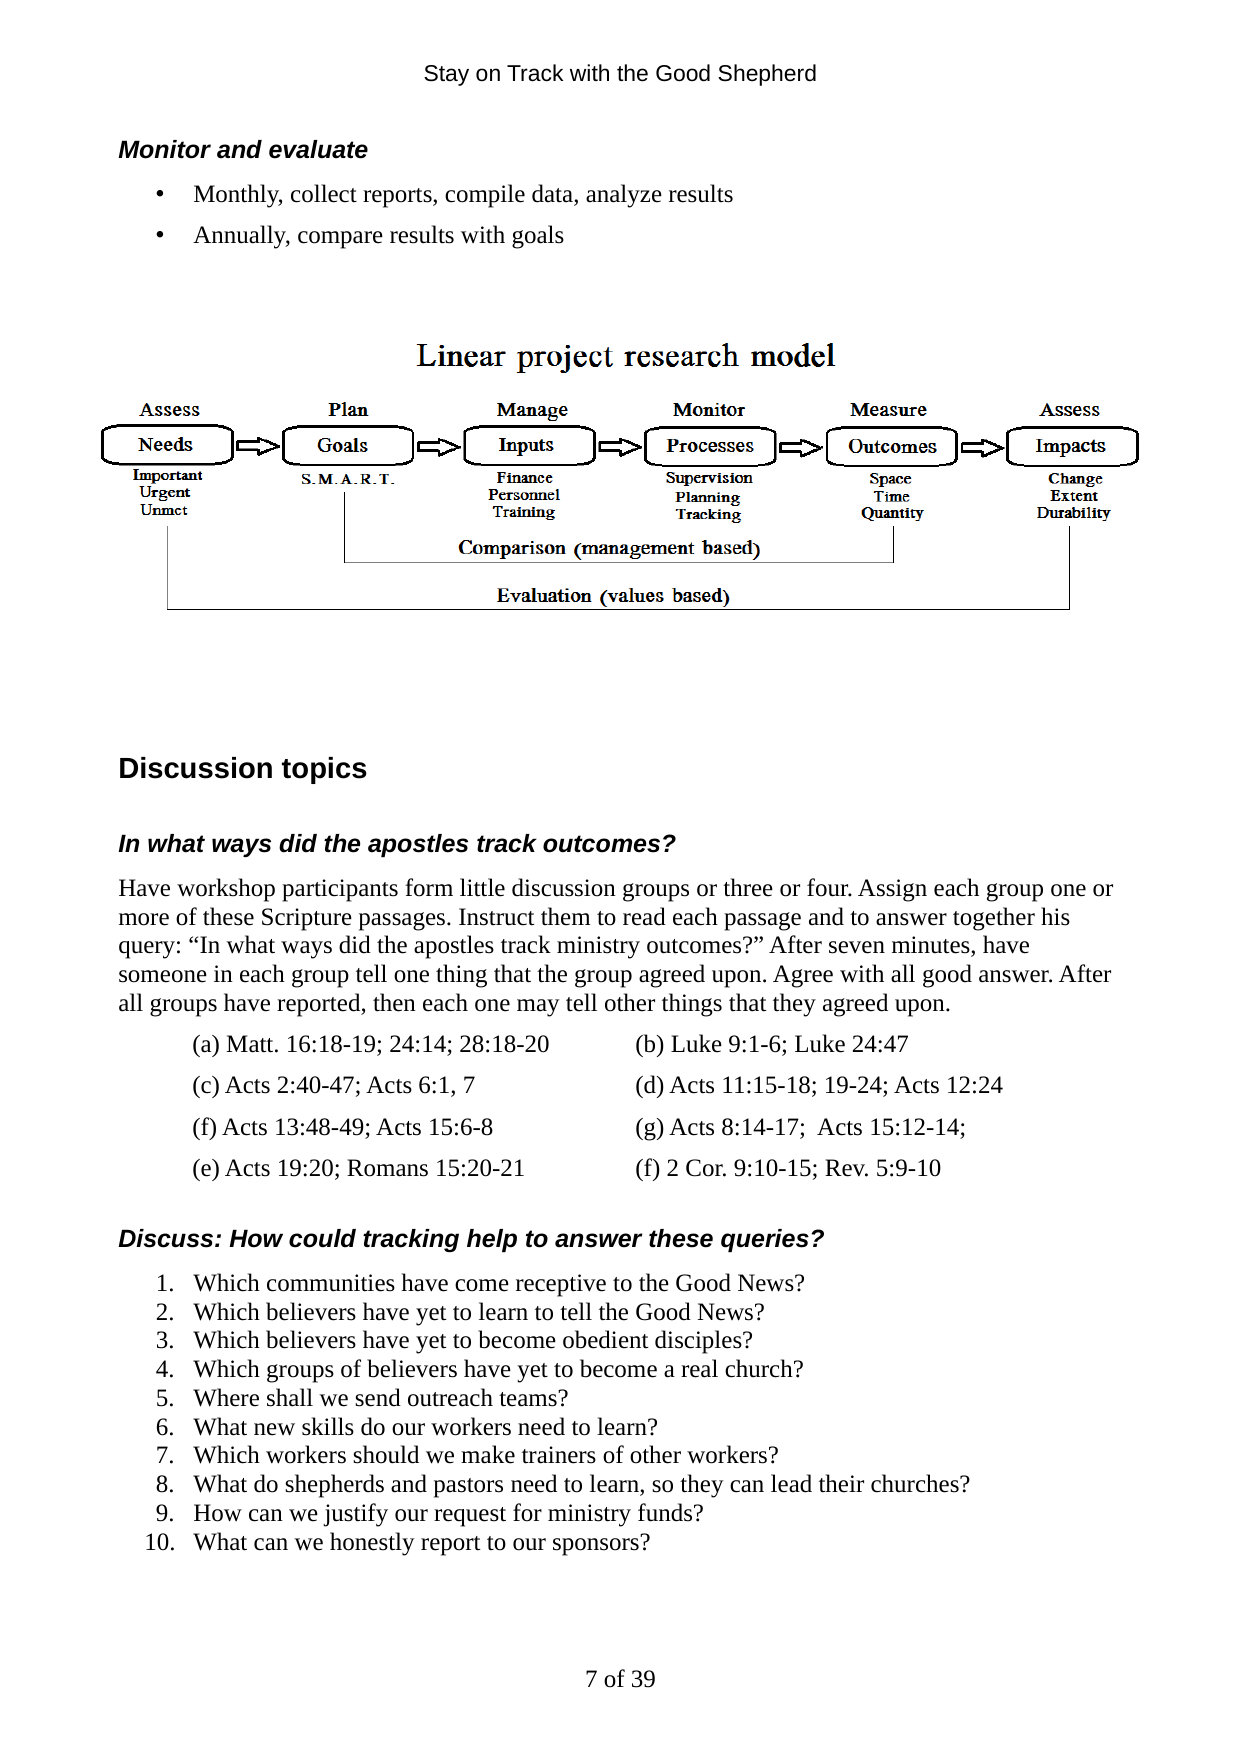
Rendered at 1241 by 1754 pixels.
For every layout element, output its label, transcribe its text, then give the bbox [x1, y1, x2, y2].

list Which workers should we make trainers of other workers? [156, 1441, 1122, 1469]
text (a) Matt. 16:18-19; 24:14; 28:18-20 (b) Luke 9:1-6; Luke 24:47 [192, 1029, 1122, 1058]
subtitle Discuss: How could tracking help to answer these queries? [118, 1224, 1122, 1253]
text (f) Acts 13:48-49; Acts 15:6-8 (g) Acts 8:14-17; Acts 15:12-14; [192, 1112, 1122, 1141]
text Have workshop participants form little discussion groups or three or four. Assign each group one or more of these Scripture passages. Instruct them to read each passage and to answer together his query: “In what ways did the apostles track ministry outcomes?” After seven minutes, have someone in each group tell one thing that the group agreed upon. Agree with all good answer. After all groups have reported, then each one may tell other things that they agreed upon. [118, 873, 1122, 1017]
subtitle In what ways did the apostles track outcomes? [118, 829, 1122, 858]
list What do shepherds and pastors need to learn, so they can lead their churches? [156, 1469, 1122, 1498]
list Which communities have come receptive to the Good News? [156, 1268, 1122, 1297]
picture [100, 343, 1140, 624]
list Which believers have yet to learn to tell the Good News? [156, 1297, 1122, 1326]
list How can we justify our request for ministry funds? [156, 1498, 1122, 1527]
text (e) Acts 19:20; Romans 15:20-21 (f) 2 Cor. 9:10-15; Rev. 5:9-10 [192, 1153, 1122, 1182]
list What new skills do our workers need to learn? [156, 1412, 1122, 1441]
subtitle Discussion topics [118, 751, 1122, 784]
list Where shall we send outreach teams? [156, 1383, 1122, 1412]
list Which believers have yet to become obedient disciples? [156, 1326, 1122, 1354]
list What can we honestly report to our sponsors? [144, 1527, 1122, 1556]
list Which groups of believers have yet to become a real church? [156, 1354, 1122, 1383]
subtitle Monitor and evaluate [118, 135, 1122, 164]
list Monthly, collect reports, compile data, analyze results [156, 179, 1122, 207]
text (c) Acts 2:40-47; Acts 6:1, 7 (d) Acts 11:15-18; 19-24; Acts 12:24 [192, 1071, 1122, 1099]
list Annually, compare results with goals [156, 220, 1122, 249]
